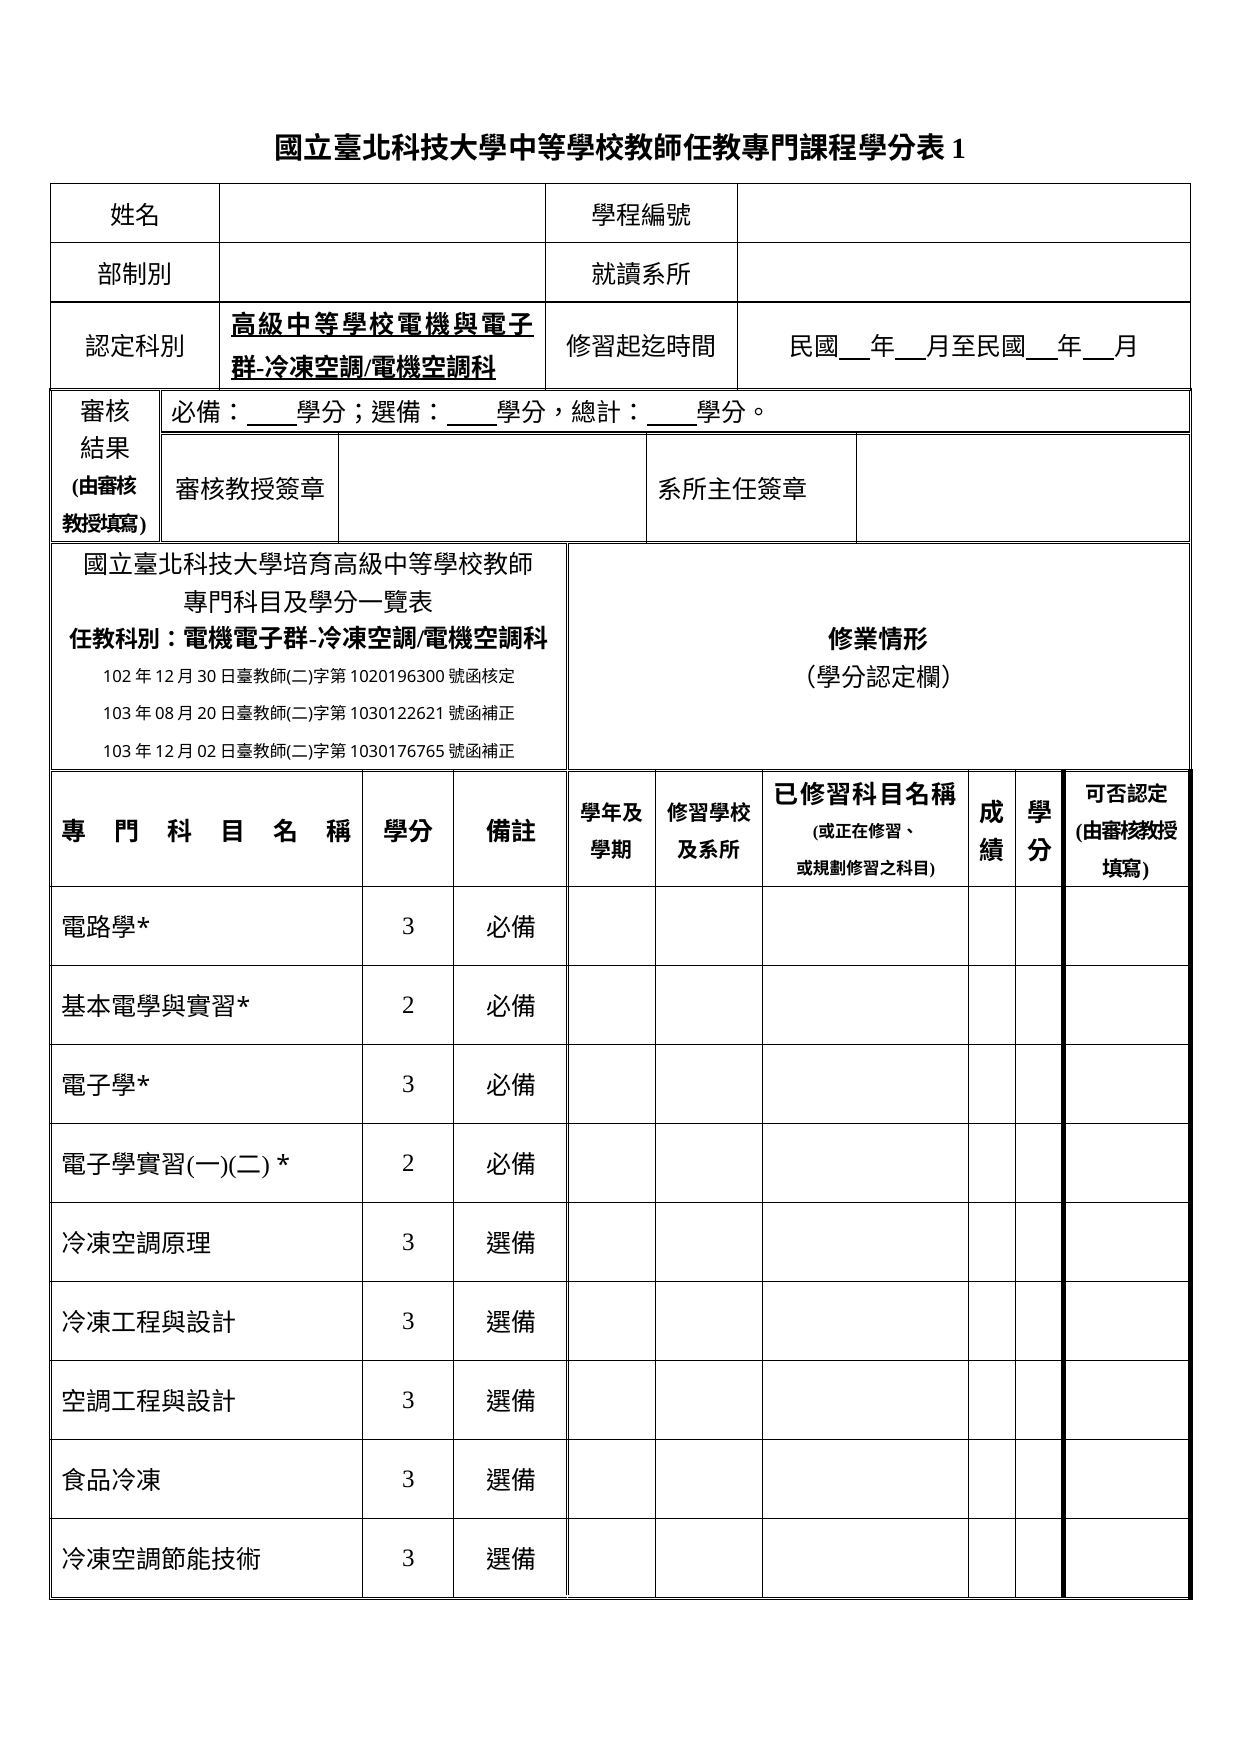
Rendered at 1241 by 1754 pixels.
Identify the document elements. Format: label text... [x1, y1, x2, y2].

table_cell [339, 435, 646, 541]
table_cell [569, 1045, 655, 1123]
table_cell 2 [363, 966, 453, 1044]
table_cell [656, 966, 762, 1044]
table_cell [656, 1203, 762, 1281]
table_cell [763, 1440, 968, 1518]
table_cell [969, 1519, 1015, 1597]
table_cell [1016, 1519, 1061, 1597]
table_cell 必備 [454, 966, 566, 1044]
table_cell [569, 887, 655, 965]
table_cell [969, 1282, 1015, 1360]
table_cell [1016, 1282, 1061, 1360]
table_cell [569, 966, 655, 1044]
table_cell 選備 [454, 1203, 566, 1281]
table_cell 選備 [454, 1440, 566, 1518]
table_header 學程編號 [546, 184, 737, 242]
table_cell [569, 1361, 655, 1439]
table_cell 可否認定(由審核教授填寫) [1066, 772, 1188, 886]
table_cell 審核 結果 (由審核 教授填寫) [52, 391, 159, 541]
text 國立臺北科技大學中等學校教師任教專門課程學分表1 [89, 108, 1152, 183]
table_cell [1066, 1203, 1188, 1281]
table_cell [763, 1203, 968, 1281]
table_cell [569, 1203, 655, 1281]
table_cell 已修習科目名稱 (或正在修習、 或規劃修習之科目) [763, 772, 968, 886]
table_cell [763, 887, 968, 965]
table_cell [656, 1282, 762, 1360]
table_header [738, 184, 1190, 242]
table_cell 修業情形 （學分認定欄） [569, 544, 1189, 769]
table_cell 專門科目名稱 [52, 772, 362, 886]
table_cell 3 [363, 1045, 453, 1123]
table_cell 必備 [454, 1124, 566, 1202]
table_cell 系所主任簽章 [647, 435, 856, 541]
table_cell [763, 1045, 968, 1123]
table_cell [969, 887, 1015, 965]
table_cell [656, 1440, 762, 1518]
table_cell 電子學實習(一)(二) * [52, 1124, 362, 1202]
table_cell 3 [363, 1203, 453, 1281]
table_cell [969, 966, 1015, 1044]
table_header [220, 184, 545, 242]
table_cell [1066, 1282, 1188, 1360]
table_cell [1016, 966, 1061, 1044]
table_cell [1066, 1440, 1188, 1518]
table_cell [1066, 1045, 1188, 1123]
table_cell 部制別 [51, 243, 219, 301]
table_cell 2 [363, 1124, 453, 1202]
table_cell 食品冷凍 [52, 1440, 362, 1518]
table_cell [1066, 1519, 1188, 1597]
table_cell [1066, 1124, 1188, 1202]
table_cell [763, 1282, 968, 1360]
table_cell 選備 [454, 1282, 566, 1360]
table_cell [569, 1282, 655, 1360]
table_cell [1016, 1440, 1061, 1518]
table_cell 冷凍空調原理 [52, 1203, 362, 1281]
table_cell [969, 1045, 1015, 1123]
table_cell [1066, 966, 1188, 1044]
table_cell 修習起迄時間 [546, 303, 737, 388]
table_cell [1066, 887, 1188, 965]
table_cell [656, 887, 762, 965]
table_cell 選備 [454, 1519, 567, 1597]
table_cell 必備 [454, 1045, 566, 1123]
table_cell 選備 [454, 1361, 566, 1439]
table_cell 備註 [454, 772, 566, 886]
table_cell 學分 [363, 772, 453, 886]
table_cell 3 [363, 1440, 453, 1518]
table_cell [569, 1440, 655, 1518]
table_cell 成績 [969, 772, 1015, 886]
table_cell [969, 1124, 1015, 1202]
table_cell 空調工程與設計 [52, 1361, 362, 1439]
table_cell [656, 1045, 762, 1123]
table_cell 審核教授簽章 [162, 435, 338, 541]
table_cell [763, 966, 968, 1044]
table_cell 3 [363, 1519, 453, 1597]
table_cell [1016, 887, 1061, 965]
table_cell [568, 1519, 655, 1597]
table_cell 必備 [454, 887, 566, 965]
table_cell 學年及學期 [569, 772, 655, 886]
table_cell 冷凍工程與設計 [52, 1282, 362, 1360]
table_cell [763, 1361, 968, 1439]
table_cell 冷凍空調節能技術 [52, 1519, 362, 1597]
table_cell [220, 243, 545, 301]
table_cell [1016, 1361, 1061, 1439]
table_cell [1016, 1045, 1061, 1123]
table_cell 3 [363, 887, 453, 965]
table_cell [656, 1361, 762, 1439]
table_cell 3 [363, 1361, 453, 1439]
table_cell [969, 1440, 1015, 1518]
table_cell [738, 243, 1190, 301]
table_cell 高級中等學校電機與電子群-冷凍空調/電機空調科 [220, 303, 545, 388]
table_cell 基本電學與實習* [52, 966, 362, 1044]
table_cell 國立臺北科技大學培育高級中等學校教師 專門科目及學分一覽表 任教科別：電機電子群-冷凍空調/電機空調科 102年12月30日臺教師(二)字第1020196300號函核定 103年08月20日臺教師(二)字第1030122621號函補正 103年12月02日臺教師(二)字第1030176765號函補正 [52, 544, 566, 769]
table_cell [1066, 1361, 1188, 1439]
table_cell 認定科別 [51, 303, 219, 388]
table_cell [1016, 1124, 1061, 1202]
table_cell 電子學* [52, 1045, 362, 1123]
table_cell [656, 1519, 762, 1597]
table_cell [656, 1124, 762, 1202]
table_cell [1016, 1203, 1061, 1281]
table_cell 學分 [1016, 772, 1061, 886]
table_cell 3 [363, 1282, 453, 1360]
table_cell [569, 1124, 655, 1202]
table_cell [969, 1361, 1015, 1439]
table_cell [969, 1203, 1015, 1281]
table_cell 電路學* [52, 887, 362, 965]
table_cell [763, 1519, 968, 1597]
table_cell [857, 435, 1189, 541]
table_cell 就讀系所 [546, 243, 737, 301]
table_cell 民國 年 月至民國 年 月 [738, 303, 1190, 388]
table_cell 修習學校及系所 [656, 772, 762, 886]
table_header 姓名 [51, 184, 219, 242]
table_cell [763, 1124, 968, 1202]
table_cell 必備： 學分；選備： 學分，總計： 學分。 [162, 391, 1189, 431]
